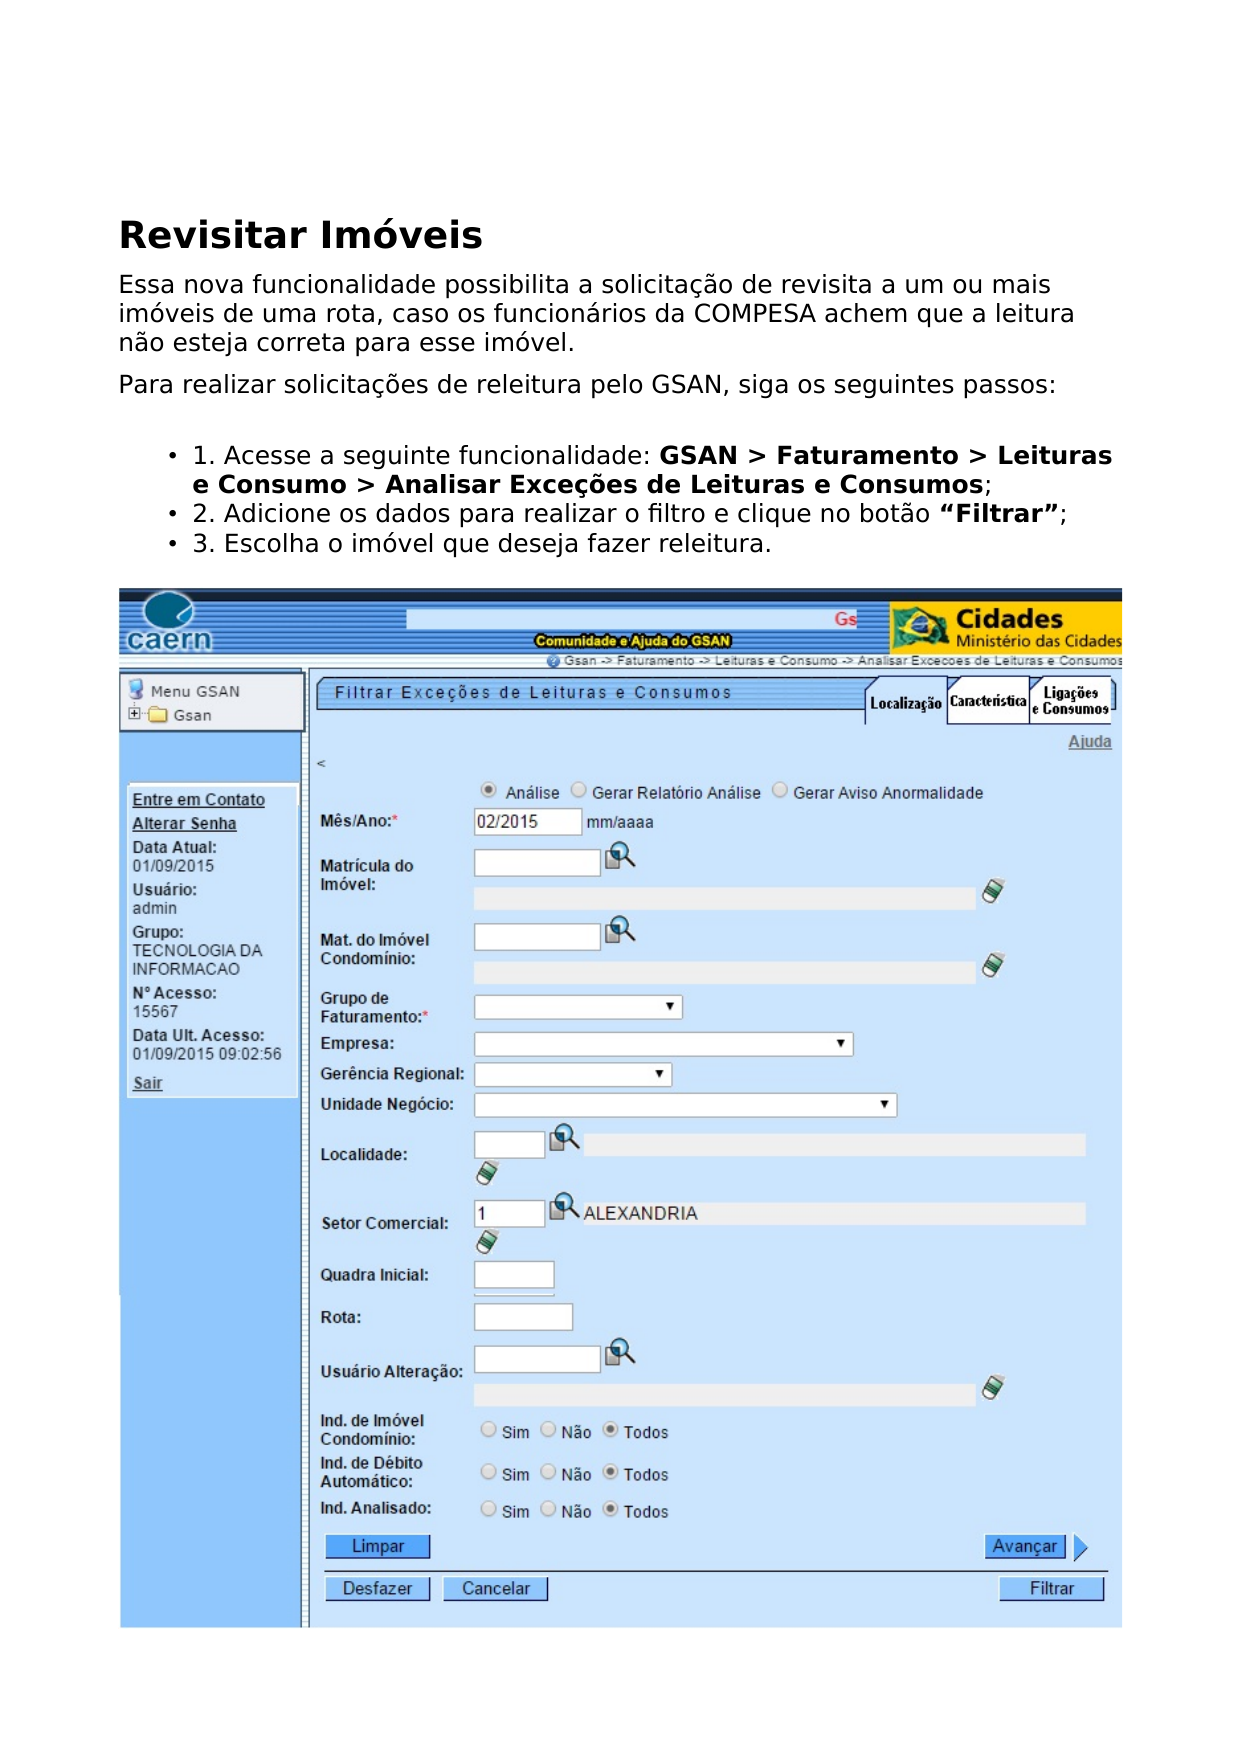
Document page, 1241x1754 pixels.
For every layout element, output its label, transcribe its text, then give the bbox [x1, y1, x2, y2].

text Essa nova funcionalidade possibilita a solicitação de revisita a um ou mais imóveis de uma rota, caso os funcionários da COMPESA achem que a leitura não esteja correta para esse imóvel. [118, 270, 1122, 358]
list 3. Escolha o imóvel que deseja fazer releitura. [177, 529, 1122, 558]
subtitle Revisitar Imóveis [118, 214, 1122, 258]
text Para realizar solicitações de releitura pelo GSAN, siga os seguintes passos: [118, 370, 1122, 399]
list 2. Adicione os dados para realizar o filtro e clique no botão “Filtrar”; [177, 499, 1122, 529]
picture [118, 587, 1123, 1629]
list 1. Acesse a seguinte funcionalidade: GSAN > Faturamento > Leituras e Consumo > Analisar Exceções de Leituras e Consumos; [177, 441, 1122, 499]
